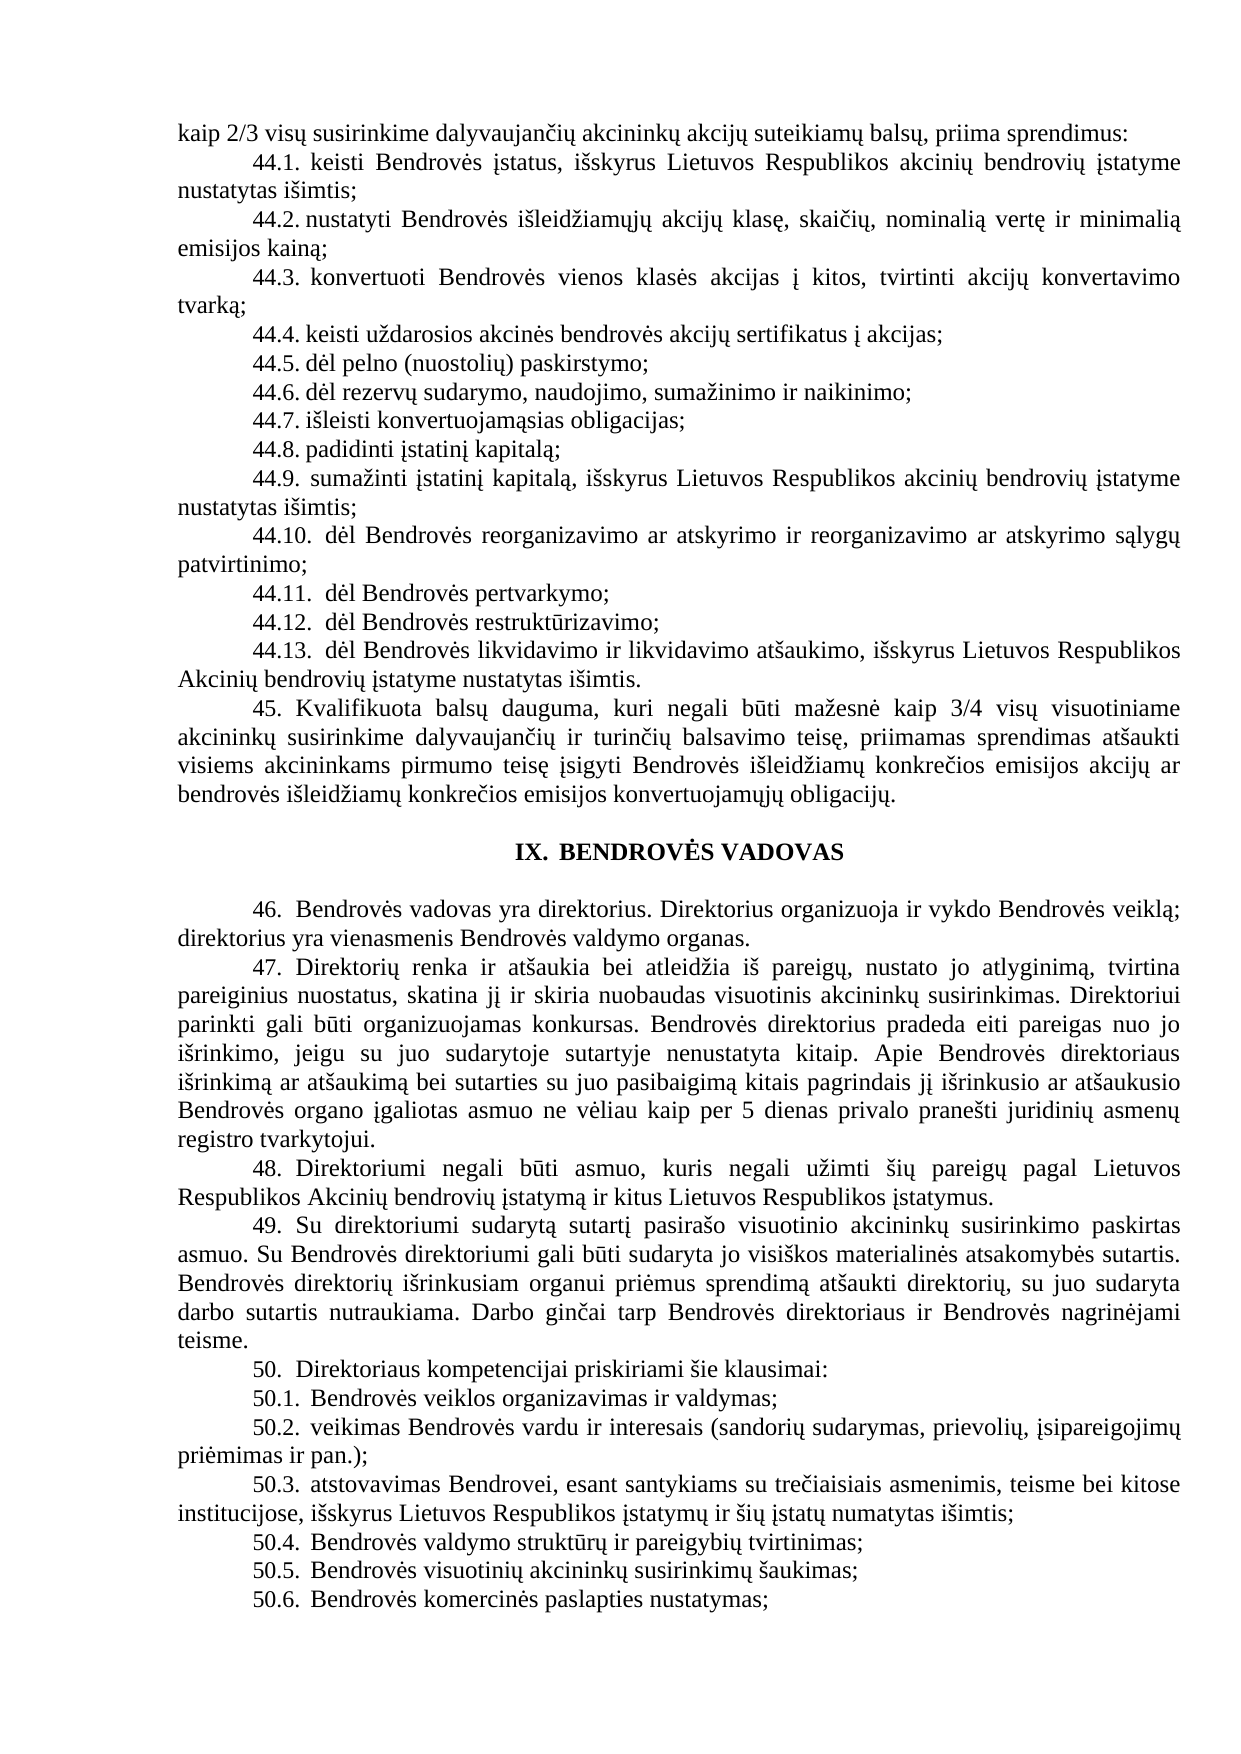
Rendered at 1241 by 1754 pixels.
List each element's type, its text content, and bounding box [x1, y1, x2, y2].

text 50.6. Bendrovės komercinės paslapties nustatymas; [177, 1584, 1181, 1613]
text 50.4. Bendrovės valdymo struktūrų ir pareigybių tvirtinimas; [177, 1527, 1181, 1556]
text 44.1. keisti Bendrovės įstatus, išskyrus Lietuvos Respublikos akcinių bendrovių įstatyme nustatytas išimtis; [177, 147, 1181, 204]
text 50.3. atstovavimas Bendrovei, esant santykiams su trečiaisiais asmenimis, teisme bei kitose institucijose, išskyrus Lietuvos Respublikos įstatymų ir šių įstatų numatytas išimtis; [177, 1469, 1181, 1527]
text 50.2. veikimas Bendrovės vardu ir interesais (sandorių sudarymas, prievolių, įsipareigojimų priėmimas ir pan.); [177, 1412, 1181, 1469]
text 44.7. išleisti konvertuojamąsias obligacijas; [177, 406, 1181, 434]
text kaip 2/3 visų susirinkime dalyvaujančių akcininkų akcijų suteikiamų balsų, priima sprendimus: [177, 118, 1181, 147]
text 50.1. Bendrovės veiklos organizavimas ir valdymas; [177, 1383, 1181, 1412]
text IX. BENDROVĖS VADOVAS [177, 837, 1181, 866]
text 44.5. dėl pelno (nuostolių) paskirstymo; [177, 348, 1181, 377]
text 45. Kvalifikuota balsų dauguma, kuri negali būti mažesnė kaip 3/4 visų visuotiniame akcininkų susirinkime dalyvaujančių ir turinčių balsavimo teisę, priimamas sprendimas atšaukti visiems akcininkams pirmumo teisę įsigyti Bendrovės išleidžiamų konkrečios emisijos akcijų ar bendrovės išleidžiamų konkrečios emisijos konvertuojamųjų obligacijų. [177, 693, 1181, 808]
text 44.4. keisti uždarosios akcinės bendrovės akcijų sertifikatus į akcijas; [177, 319, 1181, 348]
text 50.5. Bendrovės visuotinių akcininkų susirinkimų šaukimas; [177, 1556, 1181, 1584]
text 44.10. dėl Bendrovės reorganizavimo ar atskyrimo ir reorganizavimo ar atskyrimo sąlygų patvirtinimo; [177, 521, 1181, 578]
text 47. Direktorių renka ir atšaukia bei atleidžia iš pareigų, nustato jo atlyginimą, tvirtina pareiginius nuostatus, skatina jį ir skiria nuobaudas visuotinis akcininkų susirinkimas. Direktoriui parinkti gali būti organizuojamas konkursas. Bendrovės direktorius pradeda eiti pareigas nuo jo išrinkimo, jeigu su juo sudarytoje sutartyje nenustatyta kitaip. Apie Bendrovės direktoriaus išrinkimą ar atšaukimą bei sutarties su juo pasibaigimą kitais pagrindais jį išrinkusio ar atšaukusio Bendrovės organo įgaliotas asmuo ne vėliau kaip per 5 dienas privalo pranešti juridinių asmenų registro tvarkytojui. [177, 952, 1181, 1153]
text 49. Su direktoriumi sudarytą sutartį pasirašo visuotinio akcininkų susirinkimo paskirtas asmuo. Su Bendrovės direktoriumi gali būti sudaryta jo visiškos materialinės atsakomybės sutartis. Bendrovės direktorių išrinkusiam organui priėmus sprendimą atšaukti direktorių, su juo sudaryta darbo sutartis nutraukiama. Darbo ginčai tarp Bendrovės direktoriaus ir Bendrovės nagrinėjami teisme. [177, 1211, 1181, 1354]
text 44.8. padidinti įstatinį kapitalą; [177, 434, 1181, 463]
text 44.13. dėl Bendrovės likvidavimo ir likvidavimo atšaukimo, išskyrus Lietuvos Respublikos Akcinių bendrovių įstatyme nustatytas išimtis. [177, 636, 1181, 693]
text 48. Direktoriumi negali būti asmuo, kuris negali užimti šių pareigų pagal Lietuvos Respublikos Akcinių bendrovių įstatymą ir kitus Lietuvos Respublikos įstatymus. [177, 1153, 1181, 1211]
text 44.6. dėl rezervų sudarymo, naudojimo, sumažinimo ir naikinimo; [177, 377, 1181, 406]
text 50. Direktoriaus kompetencijai priskiriami šie klausimai: [177, 1354, 1181, 1383]
text 44.9. sumažinti įstatinį kapitalą, išskyrus Lietuvos Respublikos akcinių bendrovių įstatyme nustatytas išimtis; [177, 463, 1181, 521]
text 44.11. dėl Bendrovės pertvarkymo; [177, 578, 1181, 607]
text 46. Bendrovės vadovas yra direktorius. Direktorius organizuoja ir vykdo Bendrovės veiklą; direktorius yra vienasmenis Bendrovės valdymo organas. [177, 894, 1181, 952]
text 44.2. nustatyti Bendrovės išleidžiamųjų akcijų klasę, skaičių, nominalią vertę ir minimalią emisijos kainą; [177, 204, 1181, 262]
text 44.12. dėl Bendrovės restruktūrizavimo; [177, 607, 1181, 636]
text 44.3. konvertuoti Bendrovės vienos klasės akcijas į kitos, tvirtinti akcijų konvertavimo tvarką; [177, 262, 1181, 319]
